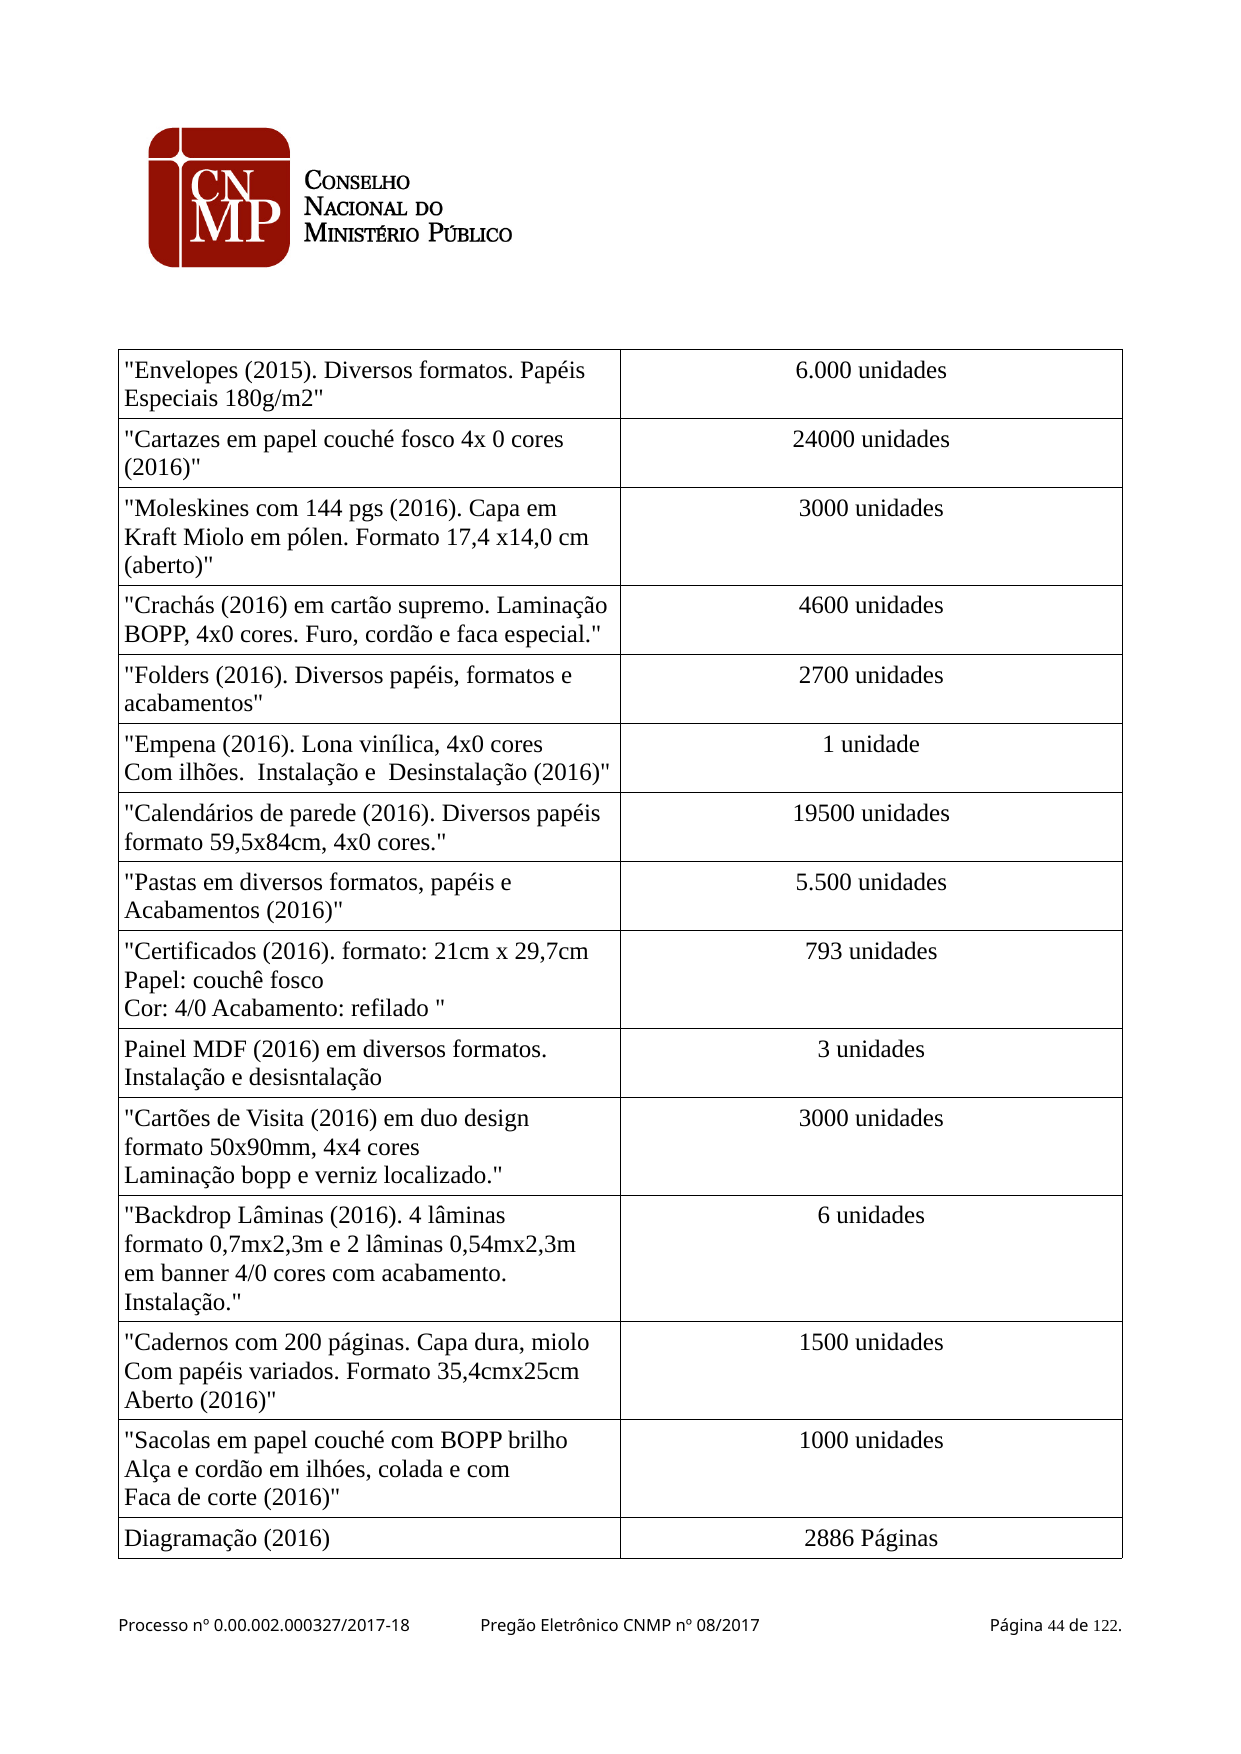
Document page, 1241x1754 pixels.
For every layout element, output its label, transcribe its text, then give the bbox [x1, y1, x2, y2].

table_cell 3000 unidades [621, 1098, 1122, 1195]
table_cell "Sacolas em papel couché com BOPP brilho Alça e cordão em ilhóes, colada e com Faca de corte (2016)" [119, 1420, 620, 1517]
table_cell "Calendários de parede (2016). Diversos papéis formato 59,5x84cm, 4x0 cores." [119, 793, 620, 861]
table_cell "Cartões de Visita (2016) em duo design formato 50x90mm, 4x4 cores Laminação bopp e verniz localizado." [119, 1098, 620, 1195]
table_cell 6.000 unidades [621, 350, 1122, 418]
table_cell "Cadernos com 200 páginas. Capa dura, miolo Com papéis variados. Formato 35,4cmx25cm Aberto (2016)" [119, 1322, 620, 1419]
table_cell 6 unidades [621, 1196, 1122, 1321]
table_cell Painel MDF (2016) em diversos formatos. Instalação e desisntalação [119, 1029, 620, 1097]
table_cell 1000 unidades [621, 1420, 1122, 1517]
table_cell "Crachás (2016) em cartão supremo. Laminação BOPP, 4x0 cores. Furo, cordão e faca especial." [119, 586, 620, 654]
table_cell "Folders (2016). Diversos papéis, formatos e acabamentos" [119, 655, 620, 723]
table_cell 3000 unidades [621, 488, 1122, 585]
table_cell 24000 unidades [621, 419, 1122, 487]
table_cell Diagramação (2016) [119, 1518, 620, 1558]
table_cell 2700 unidades [621, 655, 1122, 723]
table_cell 2886 Páginas [621, 1518, 1122, 1558]
table_cell "Empena (2016). Lona vinílica, 4x0 cores Com ilhões. Instalação e Desinstalação (2016)" [119, 724, 620, 792]
table_cell "Certificados (2016). formato: 21cm x 29,7cm Papel: couchê fosco Cor: 4/0 Acabamento: refilado " [119, 931, 620, 1028]
table_cell "Pastas em diversos formatos, papéis e Acabamentos (2016)" [119, 862, 620, 930]
table_cell "Cartazes em papel couché fosco 4x 0 cores (2016)" [119, 419, 620, 487]
table_cell 4600 unidades [621, 586, 1122, 654]
picture [124, 105, 528, 289]
table_cell 1 unidade [621, 724, 1122, 792]
table_cell "Moleskines com 144 pgs (2016). Capa em Kraft Miolo em pólen. Formato 17,4 x14,0 cm (aberto)" [119, 488, 620, 585]
table_cell "Envelopes (2015). Diversos formatos. Papéis Especiais 180g/m2" [119, 350, 620, 418]
table_cell "Backdrop Lâminas (2016). 4 lâminas formato 0,7mx2,3m e 2 lâminas 0,54mx2,3m em banner 4/0 cores com acabamento. Instalação." [119, 1196, 620, 1321]
table_cell 19500 unidades [621, 793, 1122, 861]
table_cell 3 unidades [621, 1029, 1122, 1097]
table_cell 5.500 unidades [621, 862, 1122, 930]
table_cell 793 unidades [621, 931, 1122, 1028]
table_cell 1500 unidades [621, 1322, 1122, 1419]
